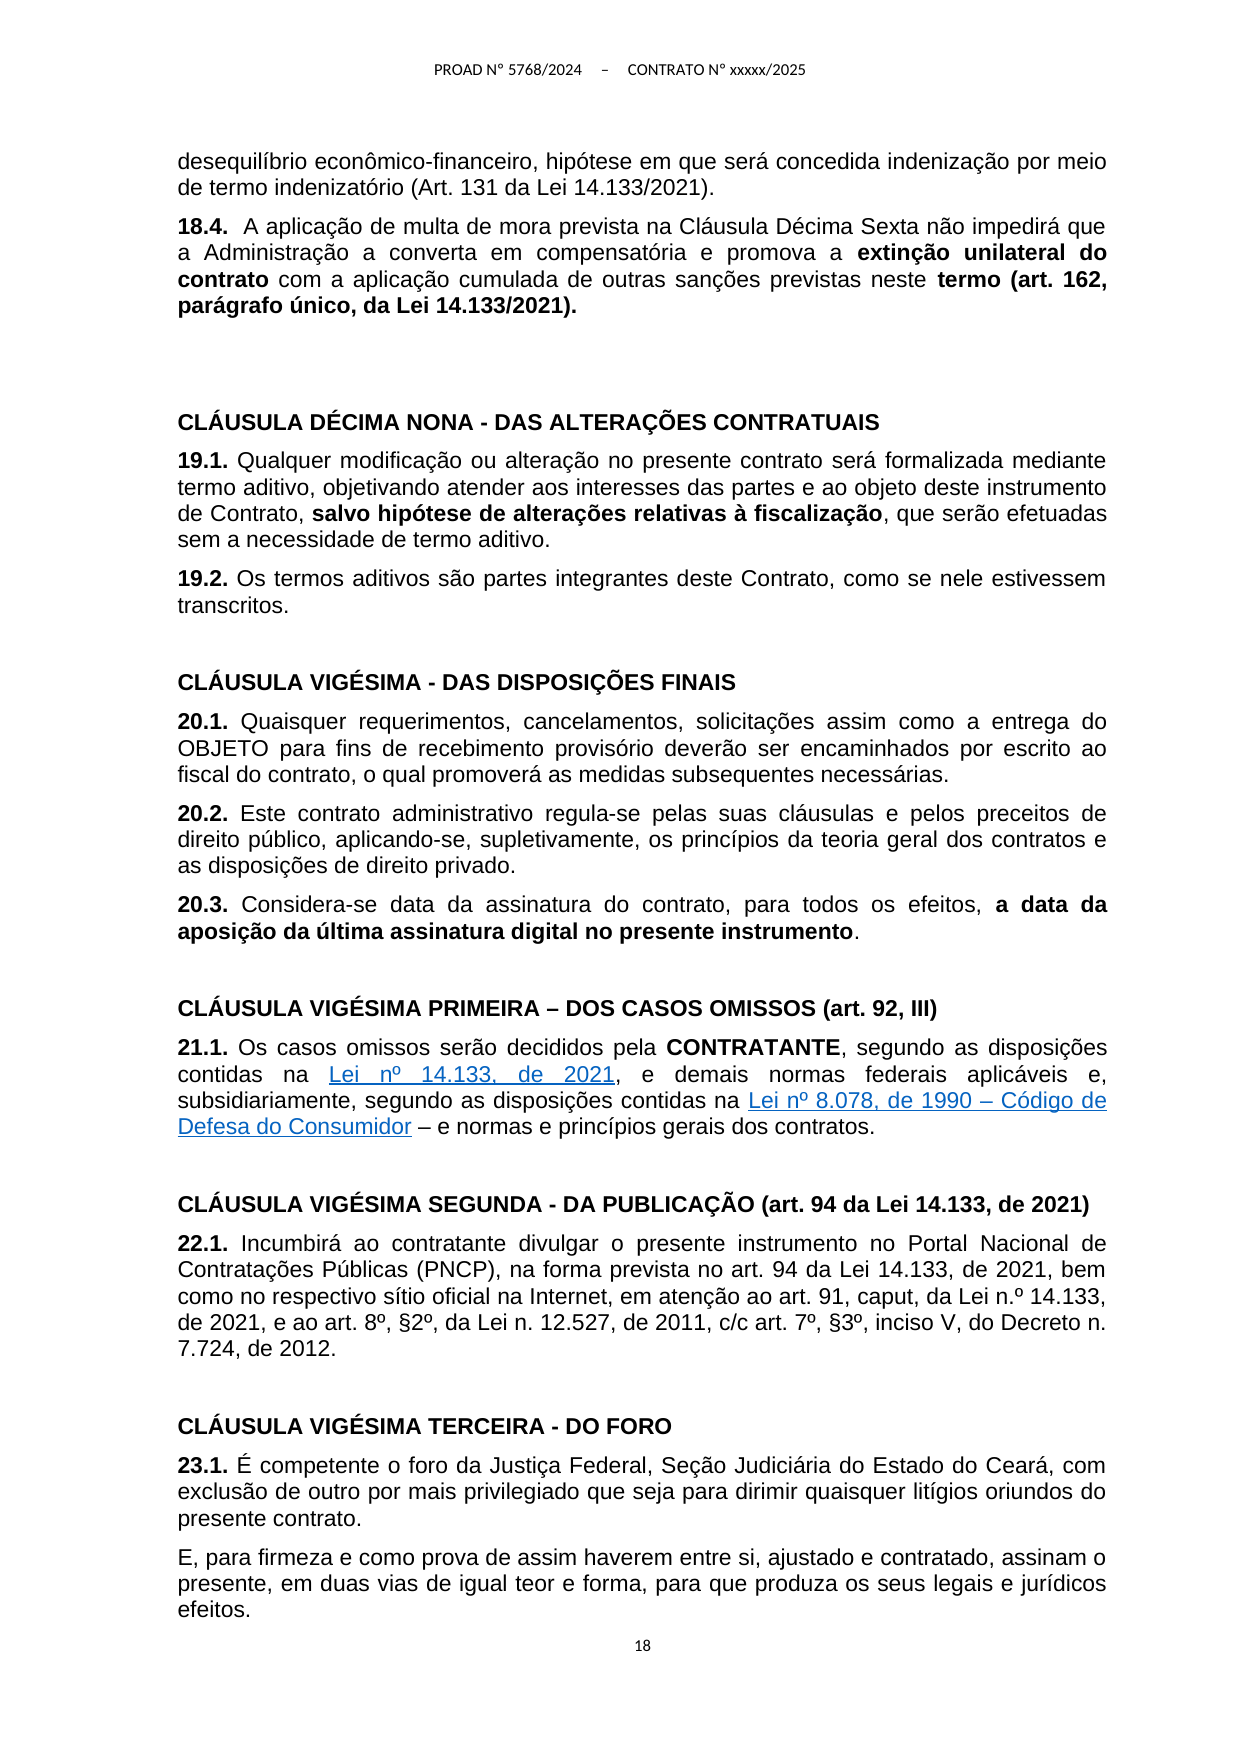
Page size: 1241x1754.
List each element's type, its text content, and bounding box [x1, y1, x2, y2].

text 20.2. Este contrato administrativo regula-se pelas suas cláusulas e pelos preceitos de direito público, aplicando-se, supletivamente, os princípios da teoria geral dos contratos e as disposições de direito privado. [177, 800, 1107, 879]
text CLÁUSULA VIGÉSIMA PRIMEIRA – DOS CASOS OMISSOS (art. 92, III) [177, 995, 1107, 1022]
text 20.1. Quaisquer requerimentos, cancelamentos, solicitações assim como a entrega do OBJETO para fins de recebimento provisório deverão ser encaminhados por escrito ao fiscal do contrato, o qual promoverá as medidas subsequentes necessárias. [177, 708, 1107, 787]
text 22.1. Incumbirá ao contratante divulgar o presente instrumento no Portal Nacional de Contratações Públicas (PNCP), na forma prevista no art. 94 da Lei 14.133, de 2021, bem como no respectivo sítio oficial na Internet, em atenção ao art. 91, caput, da Lei n.º 14.133, de 2021, e ao art. 8º, §2º, da Lei n. 12.527, de 2011, c/c art. 7º, §3º, inciso V, do Decreto n. 7.724, de 2012. [177, 1230, 1107, 1362]
text CLÁUSULA VIGÉSIMA TERCEIRA - DO FORO [177, 1413, 1107, 1439]
text 20.3. Considera-se data da assinatura do contrato, para todos os efeitos, a data da aposição da última assinatura digital no presente instrumento. [177, 891, 1107, 944]
text 19.1. Qualquer modificação ou alteração no presente contrato será formalizada mediante termo aditivo, objetivando atender aos interesses das partes e ao objeto deste instrumento de Contrato, salvo hipótese de alterações relativas à fiscalização, que serão efetuadas sem a necessidade de termo aditivo. [177, 447, 1107, 553]
text 23.1. É competente o foro da Justiça Federal, Seção Judiciária do Estado do Ceará, com exclusão de outro por mais privilegiado que seja para dirimir quaisquer litígios oriundos do presente contrato. [177, 1452, 1107, 1531]
text desequilíbrio econômico-financeiro, hipótese em que será concedida indenização por meio de termo indenizatório (Art. 131 da Lei 14.133/2021). [177, 148, 1107, 200]
text 18.4. A aplicação de multa de mora prevista na Cláusula Décima Sexta não impedirá que a Administração a converta em compensatória e promova a extinção unilateral do contrato com a aplicação cumulada de outras sanções previstas neste termo (art. 162, parágrafo único, da Lei 14.133/2021). [177, 213, 1107, 318]
text CLÁUSULA VIGÉSIMA SEGUNDA - DA PUBLICAÇÃO (art. 94 da Lei 14.133, de 2021) [177, 1191, 1107, 1217]
text CLÁUSULA DÉCIMA NONA - DAS ALTERAÇÕES CONTRATUAIS [177, 408, 1107, 435]
text E, para firmeza e como prova de assim haverem entre si, ajustado e contratado, assinam o presente, em duas vias de igual teor e forma, para que produza os seus legais e jurídicos efeitos. [177, 1543, 1107, 1622]
text CLÁUSULA VIGÉSIMA - DAS DISPOSIÇÕES FINAIS [177, 669, 1107, 696]
text 19.2. Os termos aditivos são partes integrantes deste Contrato, como se nele estivessem transcritos. [177, 565, 1107, 618]
text 21.1. Os casos omissos serão decididos pela CONTRATANTE, segundo as disposições contidas na Lei nº 14.133, de 2021, e demais normas federais aplicáveis e, subsidiariamente, segundo as disposições contidas na Lei nº 8.078, de 1990 – Código de Defesa do Consumidor – e normas e princípios gerais dos contratos. [177, 1034, 1107, 1140]
